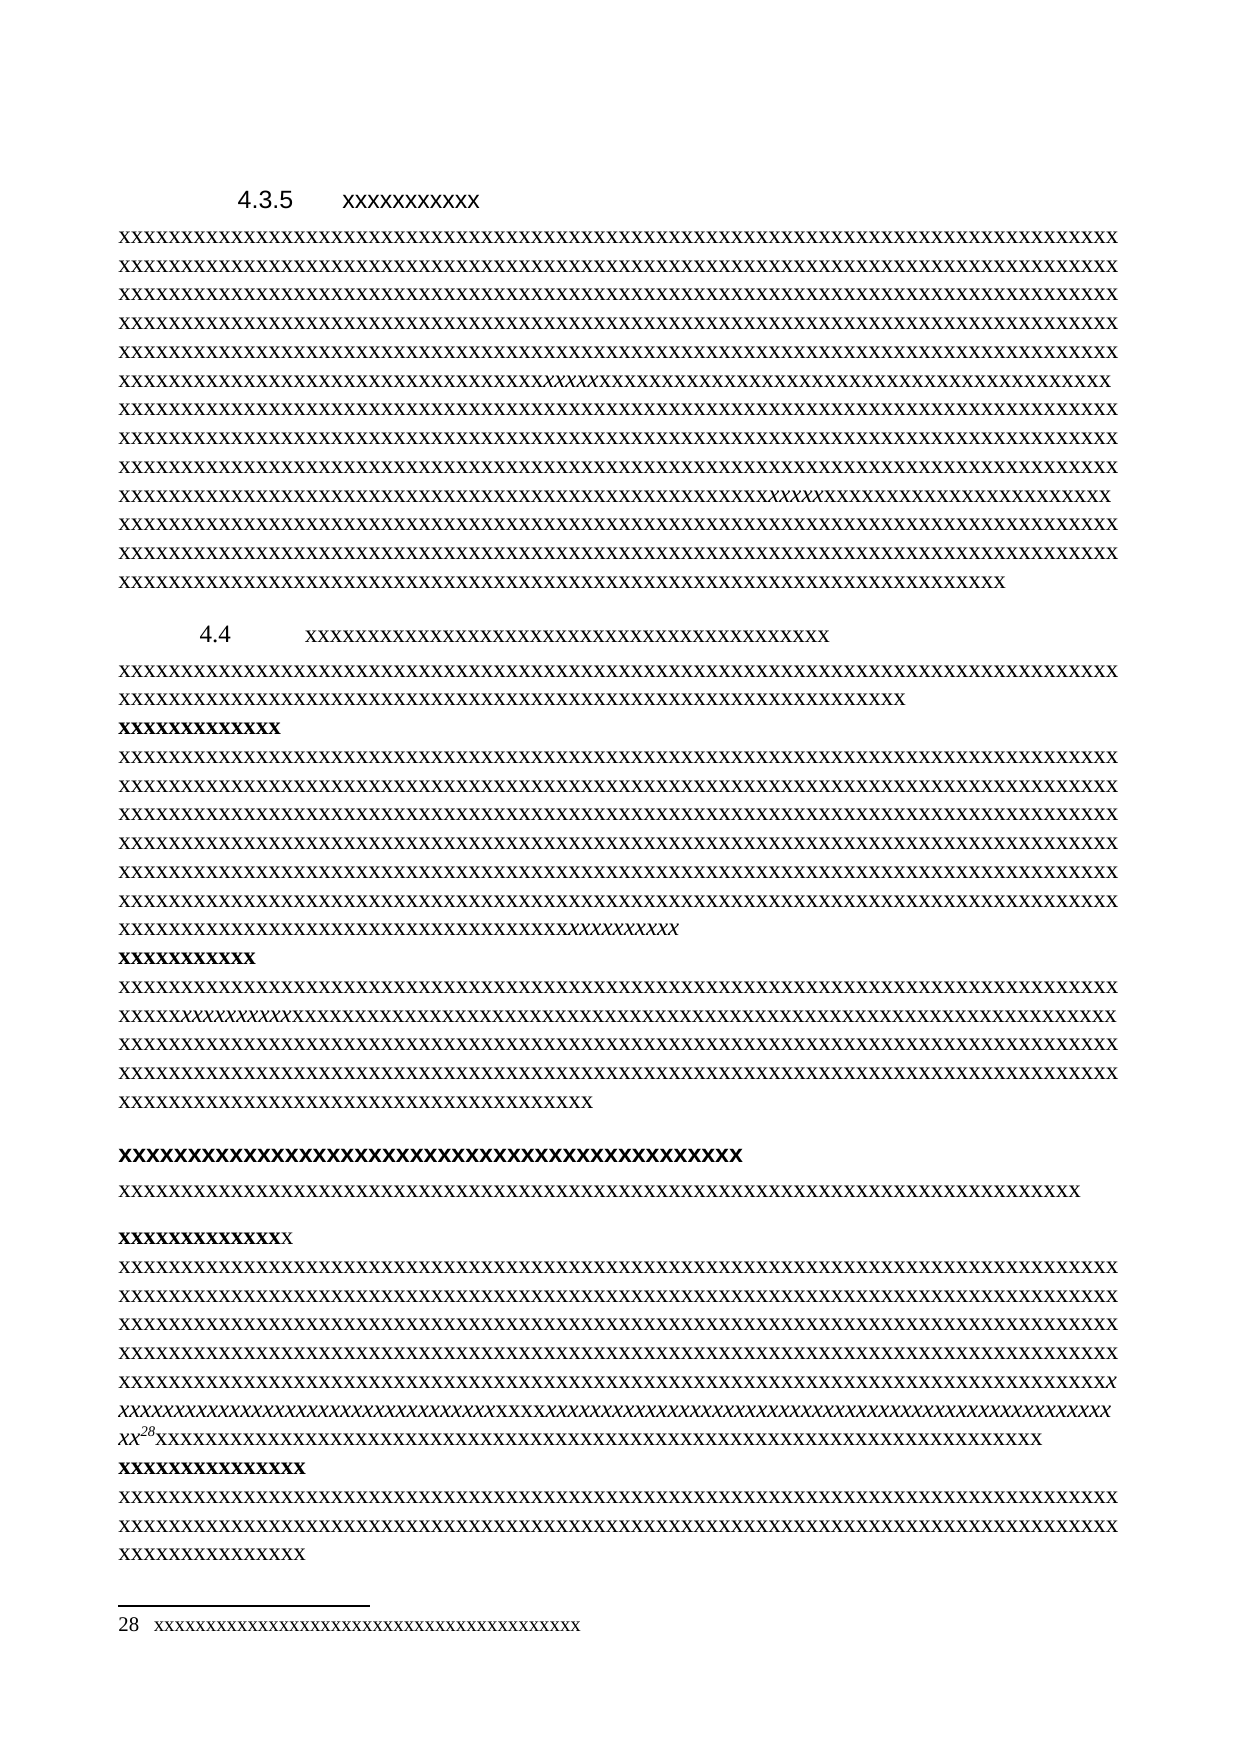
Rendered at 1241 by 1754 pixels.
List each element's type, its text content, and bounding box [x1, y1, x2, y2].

subtitle xxxxxxxxxxx [231, 185, 1122, 214]
text xxxxxxxxxxxxxxxxxxxxxxxxxxxxxxxxxxxxxxxxx [118, 1612, 1122, 1636]
text xxxxxxxxxxx [118, 941, 1122, 970]
text xxxxxxxxxxxxxxxxxxxxxxxxxxxxxxxxxxxxxxxxxxxxxxxxxxxxxxxxxxxxxxxxxxxxxxxxxxxxxxxxxxxxxxxxxxxxxxxxxxxxxxxxxxxxxxxxxxxxxxxxxxxxxxxxxxxxxxxxxxxxxxxxxxxxxxxxxxxxxxxxxxxxxxxxxxxxxxxxxxxxxxxxxxxxxxxxxxxxxxxxxxxxxxxxxxxxxxxxxxxxxxxxxxxxxxxxxxxxxxxxxxxxxxxxxxxxxxxxxxxxxxxxxxxxxxxxxxxxxxxxxxxxxxxxxxxxxxxxxxxxxxxxxxxxxxxxxxxxxxxxxxxxxxxxxxxxxxxxxxxxxxxxxxxxxxxxxxxxxxxxxxxxxxxxxxxxxxxxxxxxxxxxxxxxxxxxxxxxxxxxxxxxxxxxxxxxxxxxxxxxxxxxxxxxxxxxxxxxxxxxxxxxxxxxxxxxxxxxxxxxxxxxxxxxxxxxxxxxxxxxxxxxxxxxxxxxxxxxxxxxxxxxxxxxxxxxxxxxxxxxxxxxxxxxxxxxxxxxxxxxxxxxxxxxxxxxxxxxxxxxxxxxxxxxxxxxxxxxxxxxxxxxxxxxxxxxxxxxxxxxxxxxxxxxxxxxxxxxxxxxxxxxxxxxxxxxxxxxxxxxxxxxxxxxxxxxxxxxxxxxxxxxxxxxxxxxxxxxxxxxxxxxxxxxxxxxxxxxxxxxxxxxxxxxxxxxxxxxxxxxxxxxxxxxxxxxxxxxxxxxxxxxxxxxxxxxxxxxxxxxxxxxxxxxxxxxxxxxxxxxxxxxxxxxxxxxxxxxxxxxxxxxxxxxxxxxxxxxxxxxxxxxxxxxxxxxxxxxxxxxxxxxxxxxxxxxxxxxxxxxxxxxxxxxxxxxxxxxxxxxxxxxxxxxxxxxxxxxxxxxxxxxxxxxxxxxxxxxxxxxxxxxxxxxxxxxxxxxxxxxxxxxxxxxxxxxxxxxxxxxxxxxxxxxxxxxxxxxxxxxxxxxxxxxxxxxxxxxxxxxxxxxxxxxxxxxxxxxxxxxxxxxxxxxxxx [118, 220, 1122, 594]
subtitle xxxxxxxxxxxxxxxxxxxxxxxxxxxxxxxxxxxxxxxxxx [193, 619, 1122, 647]
text xxxxxxxxxxxxxxxxxxxxxxxxxxxxxxxxxxxxxxxxxxxxxxxxxxxxxxxxxxxxxxxxxxxxxxxxxxxxxxxxxxxxxxxxxxxxxxxxxxxxxxxxxxxxxxxxxxxxxxxxxxxxxxxxxxxxxxxxxxxxxxxxxxxxxxxxxxxxxxxxxxxxxxxxxxxxxxxxxxxxxxxxxxxxxxxxxxxxxxxxxxxxxxxxxxxxxxxxxxxxxxxxxxxxxxxxxxxxxxxxxxxxxxxxxxxxxxxxxxxxxxxxxxxxxxxxxxxxxxxxxxxxxxxxxxxxxxxxxxxxxxxxxxxxxxxxxxxxxxxxxxxxxxxxxxxxxxxxxxxxxxxxxxxxxxxxxxxxxxx [118, 970, 1122, 1114]
text xxxxxxxxxxxxxxxxxxxxxxxxxxxxxxxxxxxxxxxxxxxxxxxxxxxxxxxxxxxxxxxxxxxxxxxxxxxxxxxxxxxxxxxxxxxxxxxxxxxxxxxxxxxxxxxxxxxxxxxxxxxxxxxxxxxxxxxxxxxxxxxxxxxxxxxxxxxxxxxxxxxxxxxxxxxxxxxxxxxxxxxxxxxxxxxxxxxxxxxxxxxxxxxxxxxxxxxxxxxxxxxxxxxxxxxxxxxxxxxxxxxxxxxxxxxxxxxxxxxxxxxxxxxxxxxxxxxxxxxxxxxxxxxxxxxxxxxxxxxxxxxxxxxxxxxxxxxxxxxxxxxxxxxxxxxxxxxxxxxxxxxxxxxxxxxxxxxxxxxxxxxxxxxxxxxxxxxxxxxxxxxxxxxxxxxxxxxxxxxxxxxxxxxxxxxxxxxxxxxxxxxxxxxxxxxxxxxxxxxxxxxxxxxxxxxxxxxxxxxxxxxxxxxxxxxxxxxxxxxxxxxxxxxxxxxxxxxxxxxxxxxxxxxxxxxxxxxxxxxxxxxxxxxxxxxxxxxxxxxxxxxxxxxxxxxxxxxxxxxxxx [118, 1250, 1122, 1451]
text xxxxxxxxxxxxxxxxxxxxxxxxxxxxxxxxxxxxxxxxxxxxxxxxxxxxxxxxxxxxxxxxxxxxxxxxxxxxxxxxxxxxxxxxxxxxxxxxxxxxxxxxxxxxxxxxxxxxxxxxxxxxxxxxxxxxxxxxxxxxxxxxxxxxxxxxxxxxxxxxxxxxxxxxxxxxxxx [118, 1480, 1122, 1566]
subtitle xxxxxxxxxxxxxxxxxxxxxxxxxxxxxxxxxxxxxxxxxxxxx [118, 1139, 1122, 1167]
text xxxxxxxxxxxxxxxxxxxxxxxxxxxxxxxxxxxxxxxxxxxxxxxxxxxxxxxxxxxxxxxxxxxxxxxxxxxxxxxxxxxxxxxxxxxxxxxxxxxxxxxxxxxxxxxxxxxxxxxxxxxxxxxxxxxxxxxxxxxxxxx [118, 654, 1122, 711]
text xxxxxxxxxxxxx [118, 711, 1122, 740]
text xxxxxxxxxxxxxxxxxxxxxxxxxxxxxxxxxxxxxxxxxxxxxxxxxxxxxxxxxxxxxxxxxxxxxxxxxxxxx [118, 1174, 1122, 1202]
text xxxxxxxxxxxxxx [118, 1221, 1122, 1250]
text xxxxxxxxxxxxxxxxxxxxxxxxxxxxxxxxxxxxxxxxxxxxxxxxxxxxxxxxxxxxxxxxxxxxxxxxxxxxxxxxxxxxxxxxxxxxxxxxxxxxxxxxxxxxxxxxxxxxxxxxxxxxxxxxxxxxxxxxxxxxxxxxxxxxxxxxxxxxxxxxxxxxxxxxxxxxxxxxxxxxxxxxxxxxxxxxxxxxxxxxxxxxxxxxxxxxxxxxxxxxxxxxxxxxxxxxxxxxxxxxxxxxxxxxxxxxxxxxxxxxxxxxxxxxxxxxxxxxxxxxxxxxxxxxxxxxxxxxxxxxxxxxxxxxxxxxxxxxxxxxxxxxxxxxxxxxxxxxxxxxxxxxxxxxxxxxxxxxxxxxxxxxxxxxxxxxxxxxxxxxxxxxxxxxxxxxxxxxxxxxxxxxxxxxxxxxxxxxxxxxxxxxxxxxxxxxxxxxxxxxxxxxxxxxxxxxxxxxxxxxxxxxxxxxxxxxxxxxxxxxxxxxxxxxxxxxxxxxxxxxxxxxxxxxxxxxxxxxxxxxxxxxxx [118, 740, 1122, 941]
text xxxxxxxxxxxxxxx [118, 1451, 1122, 1480]
